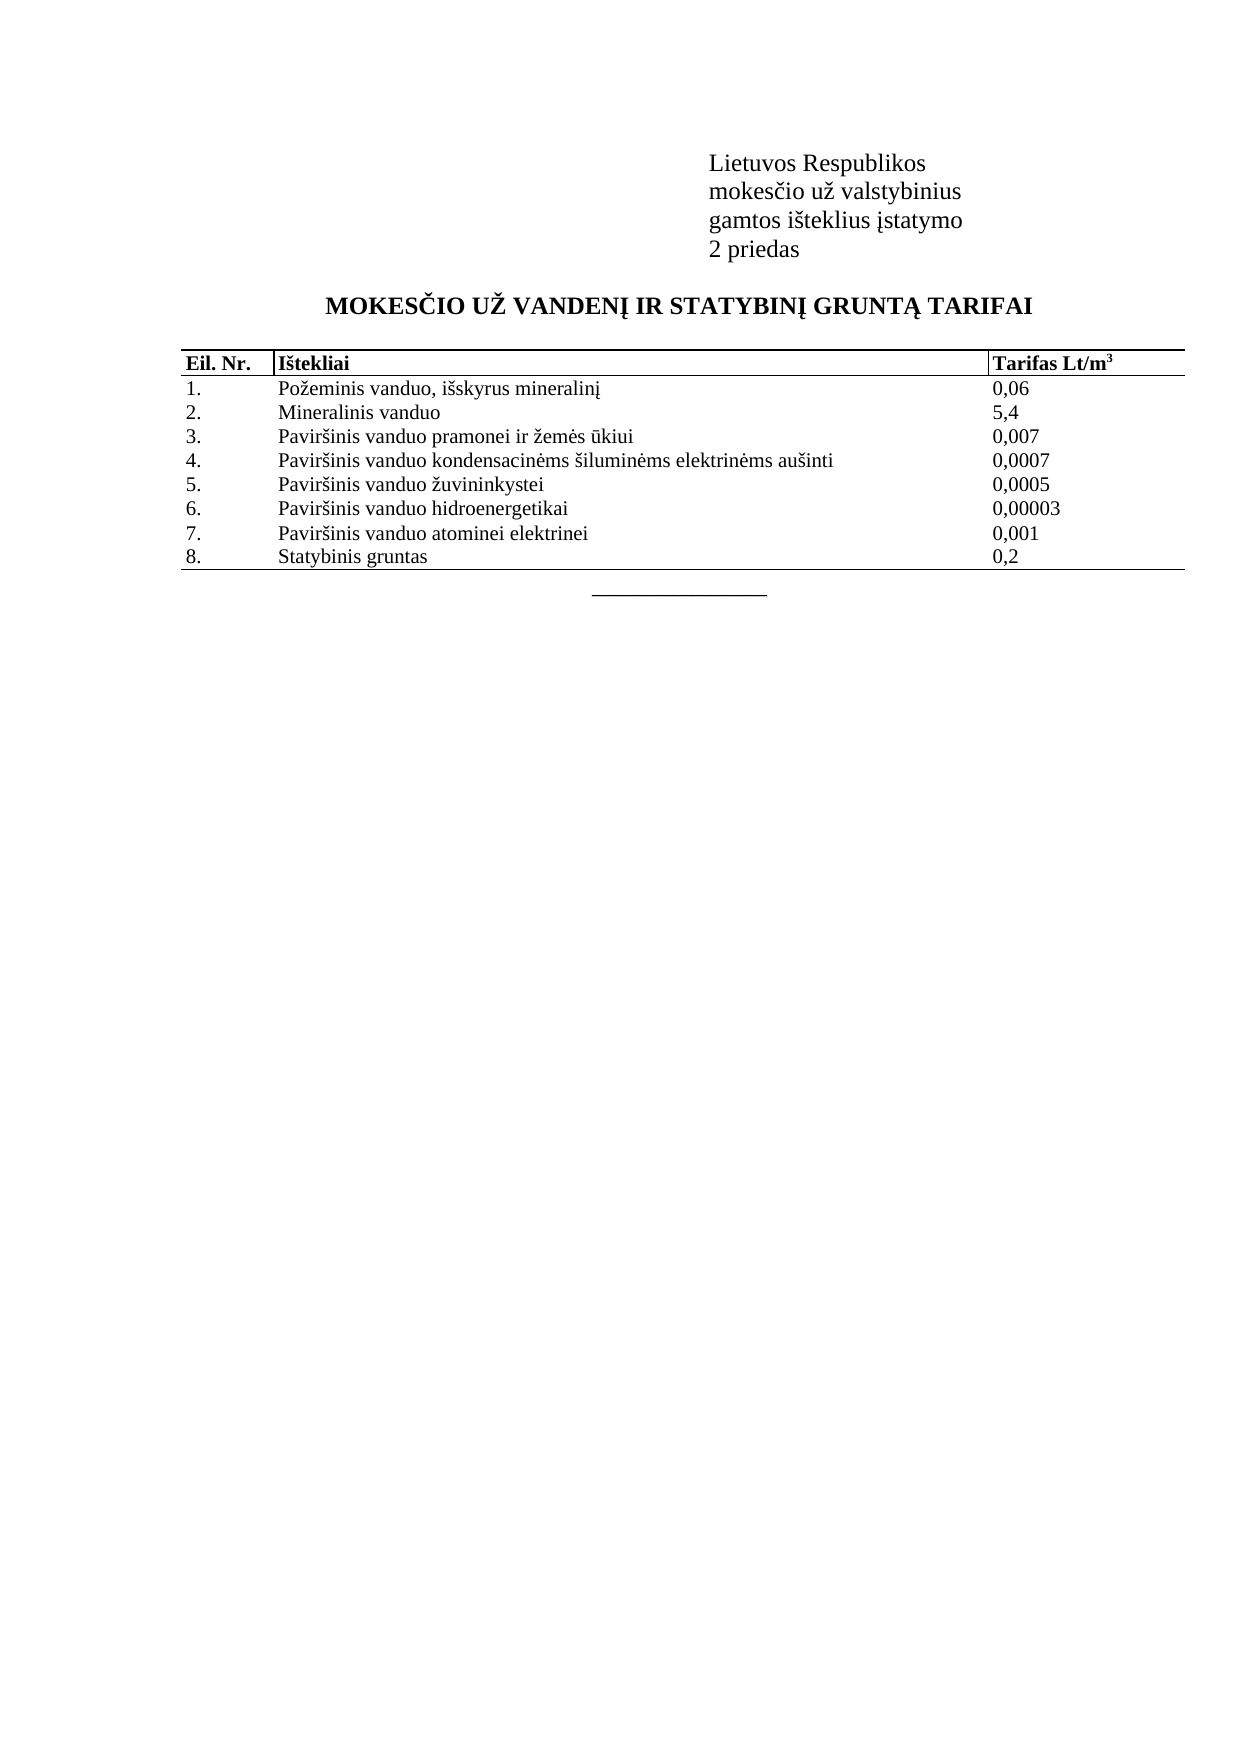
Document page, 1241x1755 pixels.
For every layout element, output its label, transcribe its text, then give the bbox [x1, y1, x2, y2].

table_cell 3. [181, 424, 186, 448]
table_cell 1. [181, 376, 186, 400]
table_cell 0,06 [1181, 376, 1185, 400]
table_cell 6. [269, 496, 274, 520]
text gamtos išteklius įstatymo [177, 205, 1181, 234]
table_cell 6. [181, 496, 186, 520]
table_cell 5,4 [1181, 400, 1185, 424]
text 2 priedas [177, 234, 1181, 263]
table_cell 4. [269, 448, 274, 472]
table_cell 4. [181, 448, 186, 472]
table_cell 3. [269, 424, 274, 448]
text MOKESČIO UŽ VANDENĮ IR STATYBINĮ GRUNTĄ TARIFAI [177, 291, 1181, 320]
table_cell 5. [181, 472, 186, 496]
table_cell 7. [269, 520, 274, 544]
table_cell 0,06 [988, 376, 992, 400]
text mokesčio už valstybinius [177, 176, 1181, 205]
table_cell 8. [181, 545, 186, 568]
table_cell 2. [181, 400, 186, 424]
table_cell 8. [269, 545, 274, 568]
table_cell 7. [181, 520, 186, 544]
table_cell 0,2 [1181, 545, 1185, 568]
text Lietuvos Respublikos [177, 148, 1181, 176]
table_cell 5,4 [988, 400, 992, 424]
table_cell 2. [269, 400, 274, 424]
table_cell 0,2 [988, 545, 992, 568]
table_cell 1. [269, 376, 274, 400]
text ______________ [177, 570, 1181, 599]
table_cell 5. [269, 472, 274, 496]
